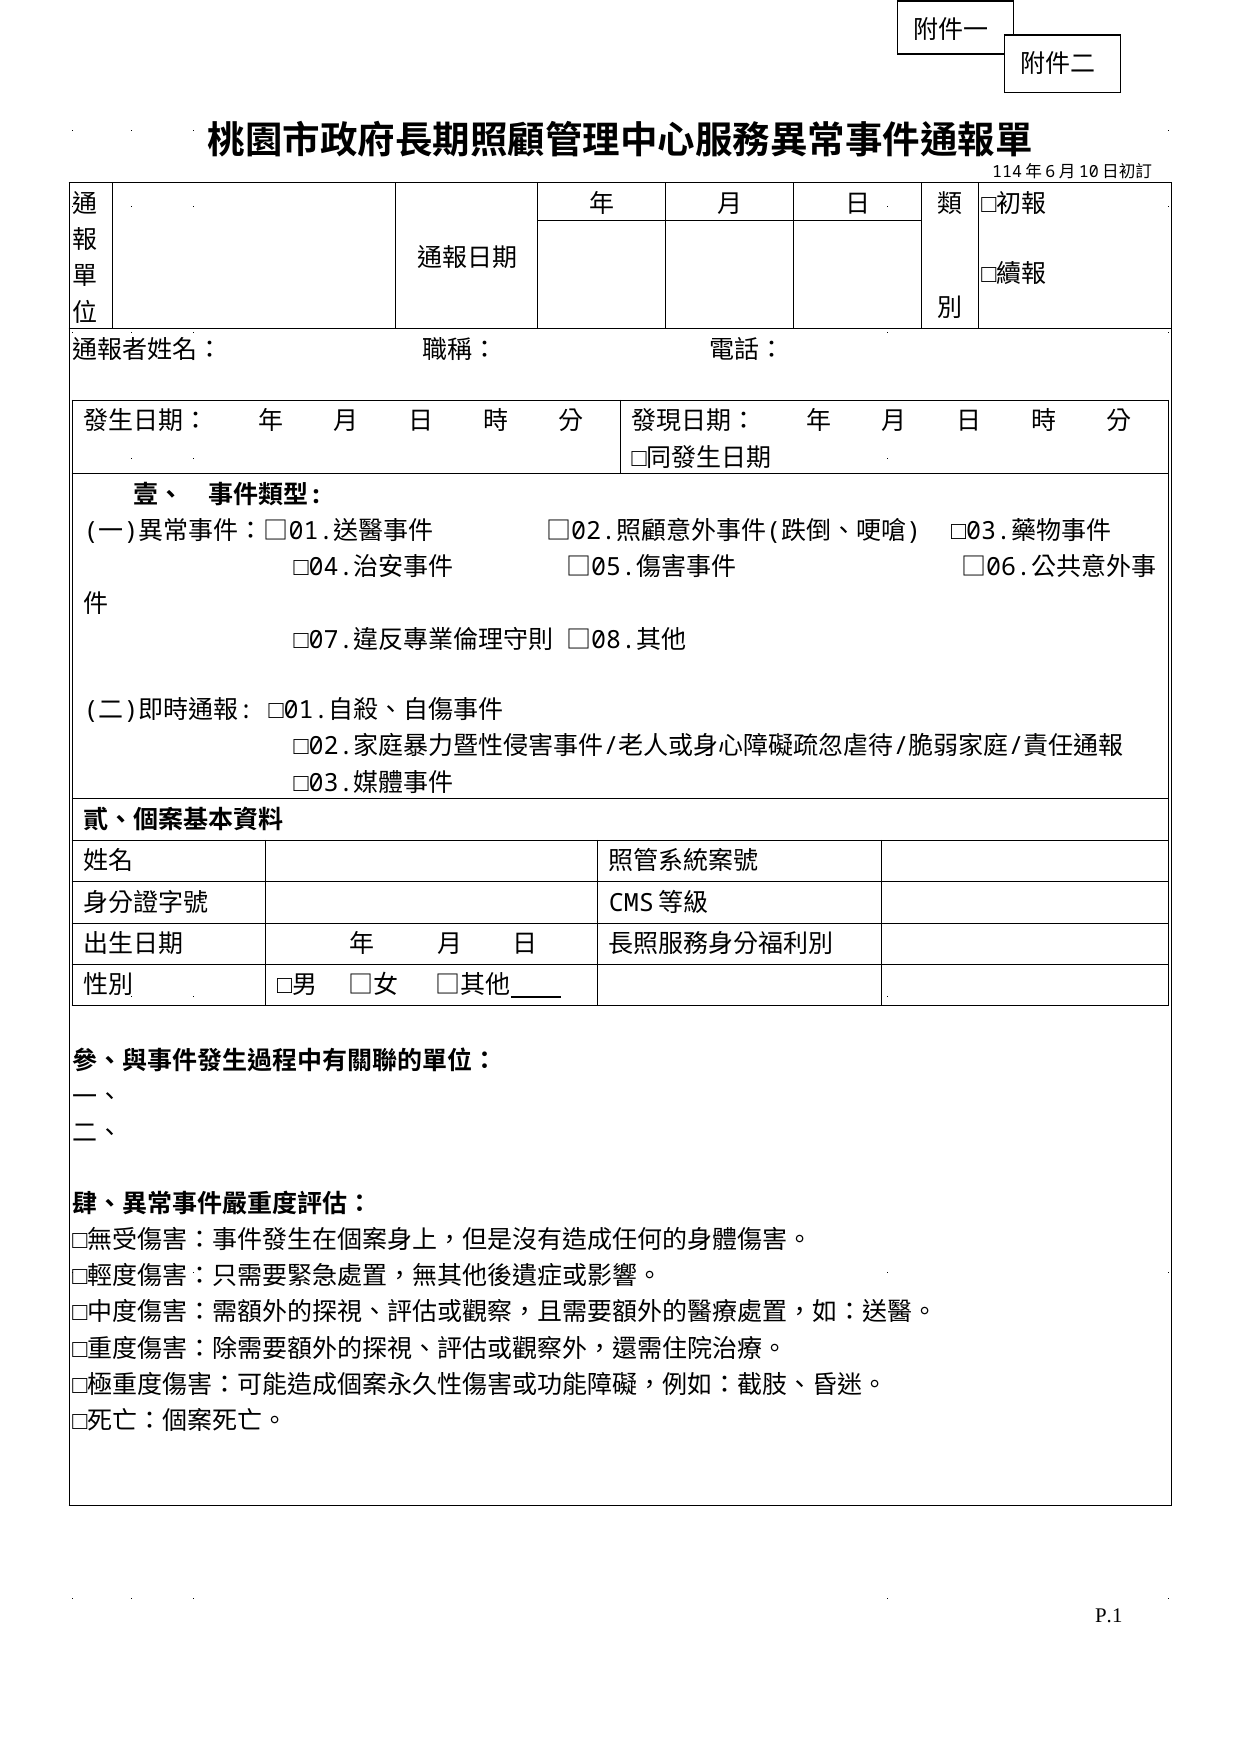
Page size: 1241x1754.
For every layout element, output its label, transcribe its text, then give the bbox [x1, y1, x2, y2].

table_cell 長照服務身分福利別 [598, 924, 881, 964]
table_cell 性別 [73, 965, 265, 1005]
table_cell 通報者姓名： 職稱： 電話： 參、與事件發生過程中有關聯的單位： 一、 二、 肆、異常事件嚴重度評估： □無受傷害：事件發生在個案身上，但是沒有造成任何的身體傷害。 □輕度傷害：只需要緊急處置，無其他後遺症或影響。 □中度傷害：需額外的探視、評估或觀察，且需要額外的醫療處置，如：送醫。 □重度傷害：除需要額外的探視、評估或觀察外，還需住院治療。 □極重度傷害：可能造成個案永久性傷害或功能障礙，例如：截肢、昏迷。 □死亡：個案死亡。 [70, 329, 1171, 1505]
table_header 類 別 [922, 183, 978, 328]
table_header 發現日期： 年 月 日 時 分 □同發生日期 [621, 401, 1168, 473]
table_header 月 [666, 183, 793, 220]
table_cell □男 □女 □其他 [266, 965, 597, 1005]
table_cell [804, 799, 1168, 840]
table_cell [598, 965, 881, 1005]
table_header 通報日期 [396, 183, 537, 328]
table_cell [266, 882, 597, 922]
table_cell 年 月 日 [266, 924, 597, 964]
table_cell 身分證字號 [73, 882, 265, 922]
table_cell [882, 965, 1168, 1005]
table_header 年 [538, 183, 665, 220]
table_cell 貳、個案基本資料 [73, 799, 523, 840]
table_cell 照管系統案號 [598, 841, 881, 881]
table_cell [882, 924, 1168, 964]
table_cell 姓名 [73, 841, 265, 881]
text 附件一 [913, 9, 998, 45]
table_header [113, 183, 395, 328]
table_cell [794, 221, 921, 328]
table_cell [538, 221, 665, 328]
table_cell [666, 221, 793, 328]
text [1005, 36, 1120, 92]
text [898, 2, 1013, 53]
table_cell 出生日期 [73, 924, 265, 964]
table_header 發生日期： 年 月 日 時 分 [73, 401, 620, 473]
table_header 通報單位 [70, 183, 112, 328]
text 附件二 [1020, 43, 1105, 80]
table_cell [882, 841, 1168, 881]
text 桃園市政府長期照顧管理中心服務異常事件通報單 [118, 96, 1122, 158]
table_cell [882, 882, 1168, 922]
table_header 日 [794, 183, 921, 220]
table_cell CMS等級 [598, 882, 881, 922]
table_cell [266, 841, 597, 881]
text 114年6月10日初訂 [118, 158, 1152, 182]
table_header □初報 □續報 [979, 183, 1171, 328]
table_cell 事件類型: (一)異常事件：□01.送醫事件 □02.照顧意外事件(跌倒、哽嗆) □03.藥物事件 □04.治安事件 □05.傷害事件 □06.公共意外事件 □07.違反專業倫理守則 □08.其他 (二)即時通報: □01.自殺、自傷事件 □02.家庭暴力暨性侵害事件/老人或身心障礙疏忽虐待/脆弱家庭/責任通報 □03.媒體事件 [73, 474, 1168, 798]
